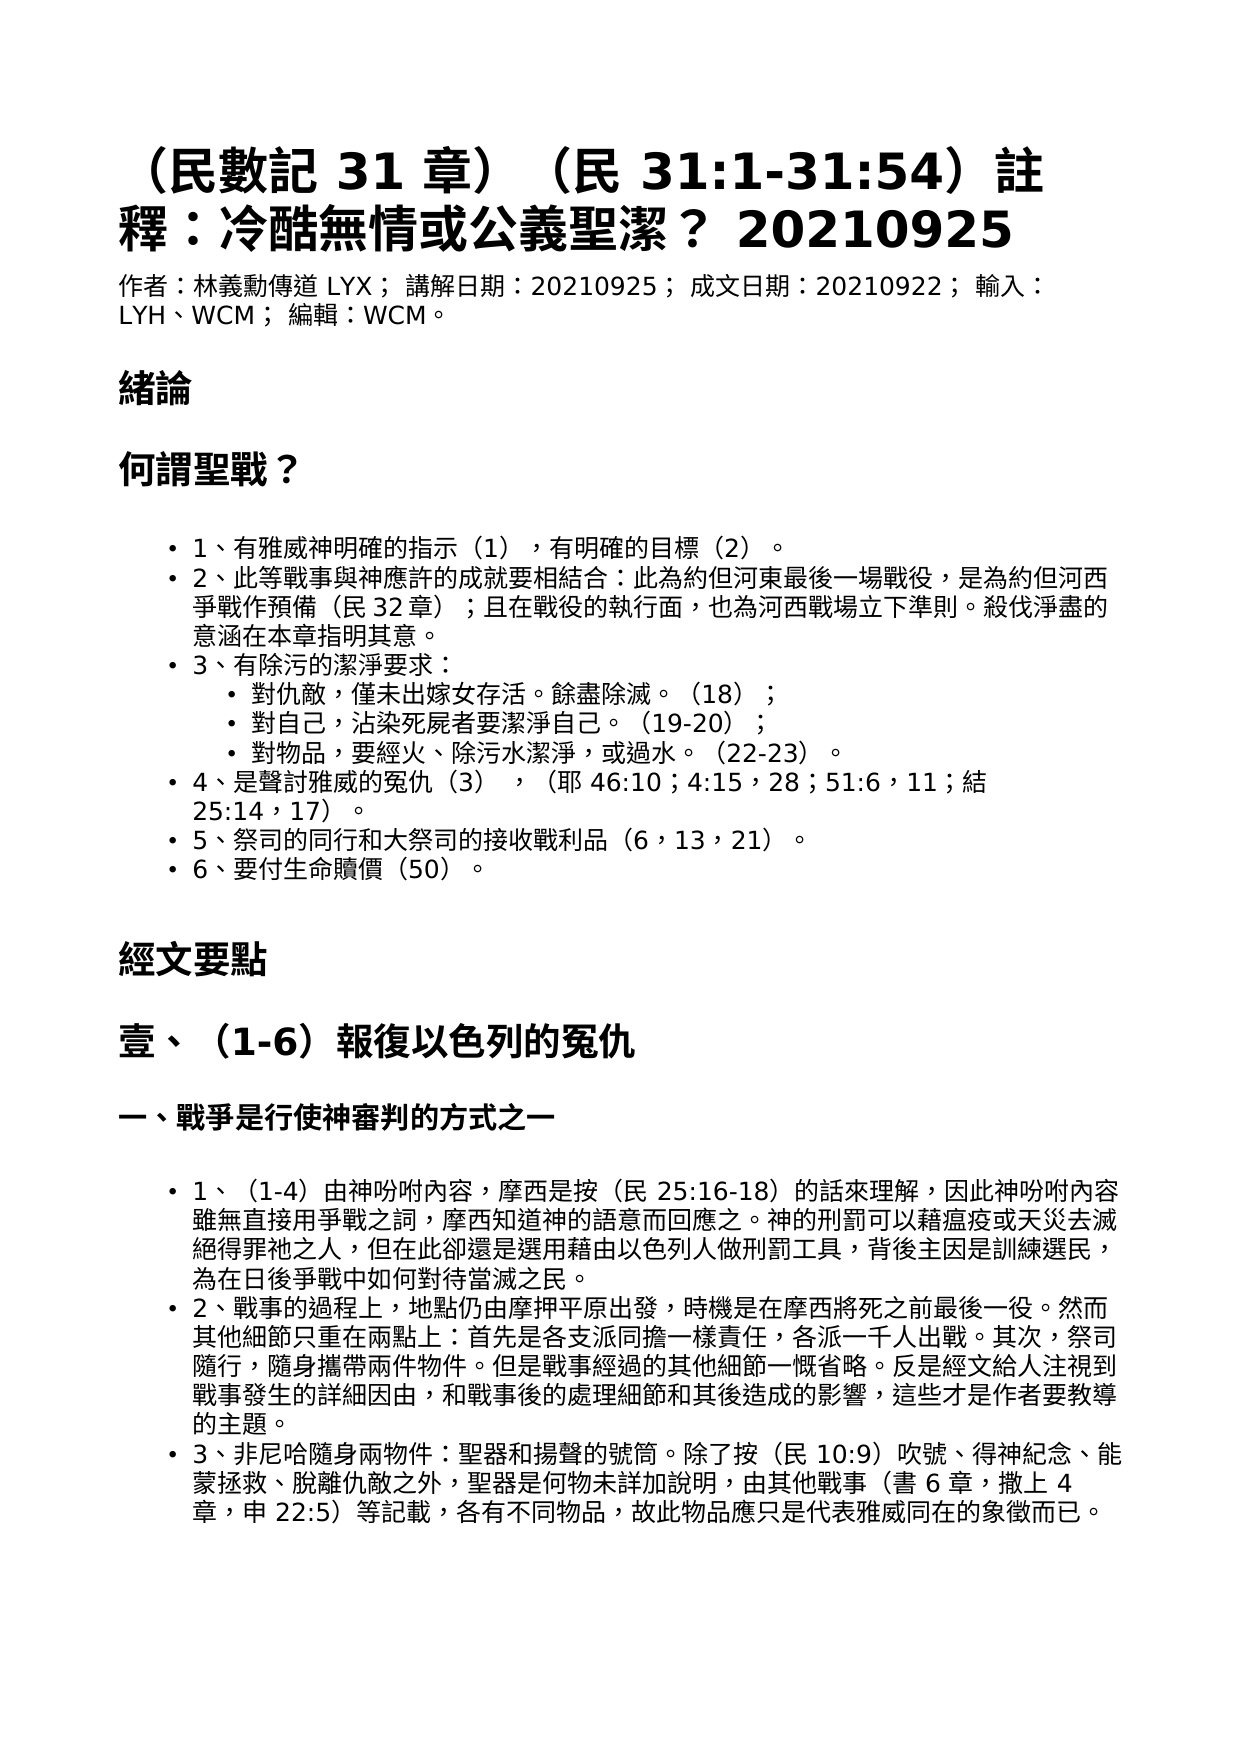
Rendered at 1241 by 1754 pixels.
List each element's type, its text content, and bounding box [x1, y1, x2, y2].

list 對物品，要經火、除污水潔淨，或過水。（22-23）。 [236, 739, 1122, 768]
text 作者：林義勳傳道 LYX； 講解日期：20210925； 成文日期：20210922； 輸入：LYH、WCM； 編輯：WCM。 [118, 272, 1122, 330]
list 4、是聲討雅威的冤仇（3） ，（耶 46:10；4:15，28；51:6，11；結 25:14，17）。 [177, 768, 1122, 826]
list 2、此等戰事與神應許的成就要相結合：此為約但河東最後一場戰役，是為約但河西爭戰作預備（民32章）；且在戰役的執行面，也為河西戰場立下準則。殺伐淨盡的意涵在本章指明其意。 [177, 564, 1122, 651]
subtitle 緒論 [118, 368, 1122, 412]
list 5、祭司的同行和大祭司的接收戰利品（6，13，21）。 [177, 826, 1122, 856]
list 3、有除污的潔淨要求： [177, 651, 1122, 681]
list 1、（1-4）由神吩咐內容，摩西是按（民 25:16-18）的話來理解，因此神吩咐內容雖無直接用爭戰之詞，摩西知道神的語意而回應之。神的刑罰可以藉瘟疫或天災去滅絕得罪祂之人，但在此卻還是選用藉由以色列人做刑罰工具，背後主因是訓練選民，為在日後爭戰中如何對待當滅之民。 [177, 1177, 1122, 1294]
subtitle （民數記 31 章）（民 31:1-31:54）註釋：冷酷無情或公義聖潔？ 20210925 [118, 143, 1122, 259]
subtitle 何謂聖戰？ [118, 449, 1122, 493]
list 對自己，沾染死屍者要潔淨自己。（19-20）； [236, 710, 1122, 739]
list 3、非尼哈隨身兩物件：聖器和揚聲的號筒。除了按（民 10:9）吹號、得神紀念、能蒙拯救、脫離仇敵之外，聖器是何物未詳加說明，由其他戰事（書 6 章，撒上 4 章，申 22:5）等記載，各有不同物品，故此物品應只是代表雅威同在的象徵而已。 [177, 1440, 1122, 1527]
subtitle 經文要點 [118, 939, 1122, 983]
list 2、戰事的過程上，地點仍由摩押平原出發，時機是在摩西將死之前最後一役。然而其他細節只重在兩點上：首先是各支派同擔一樣責任，各派一千人出戰。其次，祭司隨行，隨身攜帶兩件物件。但是戰事經過的其他細節一慨省略。反是經文給人注視到戰事發生的詳細因由，和戰事後的處理細節和其後造成的影響，這些才是作者要教導的主題。 [177, 1294, 1122, 1440]
list 對仇敵，僅未出嫁女存活。餘盡除滅。（18）； [236, 681, 1122, 710]
subtitle 一、戰爭是行使神審判的方式之一 [118, 1101, 1122, 1135]
list 6、要付生命贖價（50）。 [177, 856, 1122, 885]
subtitle 壹、（1-6）報復以色列的冤仇 [118, 1020, 1122, 1064]
list 1、有雅威神明確的指示（1），有明確的目標（2）。 [177, 535, 1122, 564]
